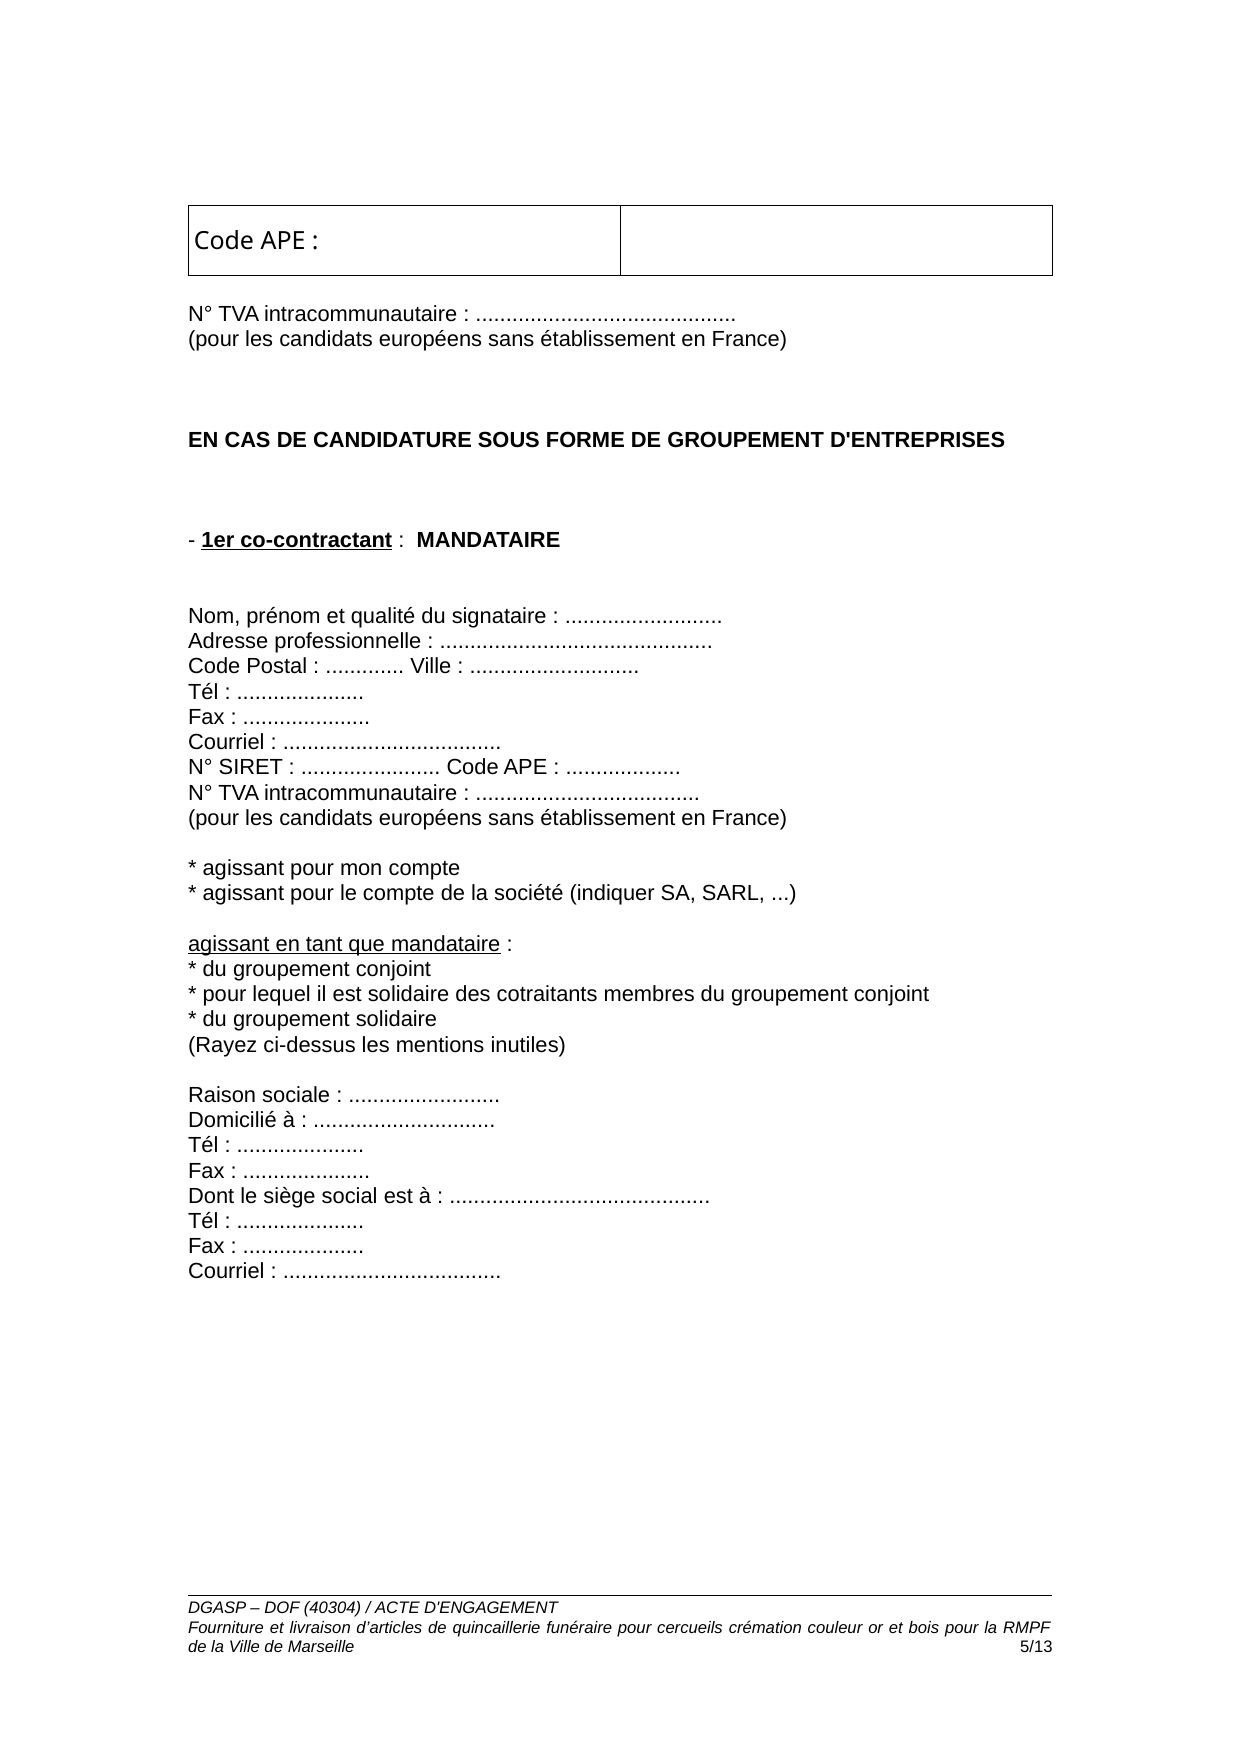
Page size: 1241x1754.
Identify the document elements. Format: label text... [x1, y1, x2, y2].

text (Rayez ci-dessus les mentions inutiles) [188, 1032, 1052, 1057]
text Nom, prénom et qualité du signataire : .......................... [188, 603, 1052, 628]
text Courriel : .................................... [188, 1258, 1052, 1284]
text * du groupement conjoint [188, 956, 1052, 981]
text agissant en tant que mandataire : [188, 931, 1052, 956]
text Raison sociale : ......................... [188, 1082, 1052, 1107]
text - 1er co-contractant : MANDATAIRE [188, 527, 1052, 553]
text * pour lequel il est solidaire des cotraitants membres du groupement conjoint [188, 981, 1052, 1006]
table_cell Code APE : [189, 206, 620, 275]
text Tél : ..................... [188, 679, 1052, 704]
text N° TVA intracommunautaire : ..................................... [188, 779, 1052, 805]
text EN CAS DE CANDIDATURE SOUS FORME DE GROUPEMENT D'ENTREPRISES [188, 427, 1052, 452]
text * agissant pour le compte de la société (indiquer SA, SARL, ...) [188, 880, 1052, 906]
text Courriel : .................................... [188, 729, 1052, 754]
text (pour les candidats européens sans établissement en France) [188, 326, 1052, 351]
text Fax : ..................... [188, 1158, 1052, 1183]
text Code Postal : ............. Ville : ............................ [188, 653, 1052, 679]
text Domicilié à : .............................. [188, 1107, 1052, 1132]
text Adresse professionnelle : ............................................. [188, 628, 1052, 653]
text * du groupement solidaire [188, 1006, 1052, 1032]
table_cell [621, 206, 1052, 275]
text * agissant pour mon compte [188, 855, 1052, 880]
text N° TVA intracommunautaire : ........................................... [188, 301, 1052, 326]
text N° SIRET : ....................... Code APE : ................... [188, 754, 1052, 779]
text (pour les candidats européens sans établissement en France) [188, 805, 1052, 830]
text Fax : .................... [188, 1233, 1052, 1258]
text Tél : ..................... [188, 1132, 1052, 1158]
text Dont le siège social est à : ........................................... [188, 1183, 1052, 1208]
text Tél : ..................... [188, 1208, 1052, 1233]
text Fax : ..................... [188, 704, 1052, 729]
